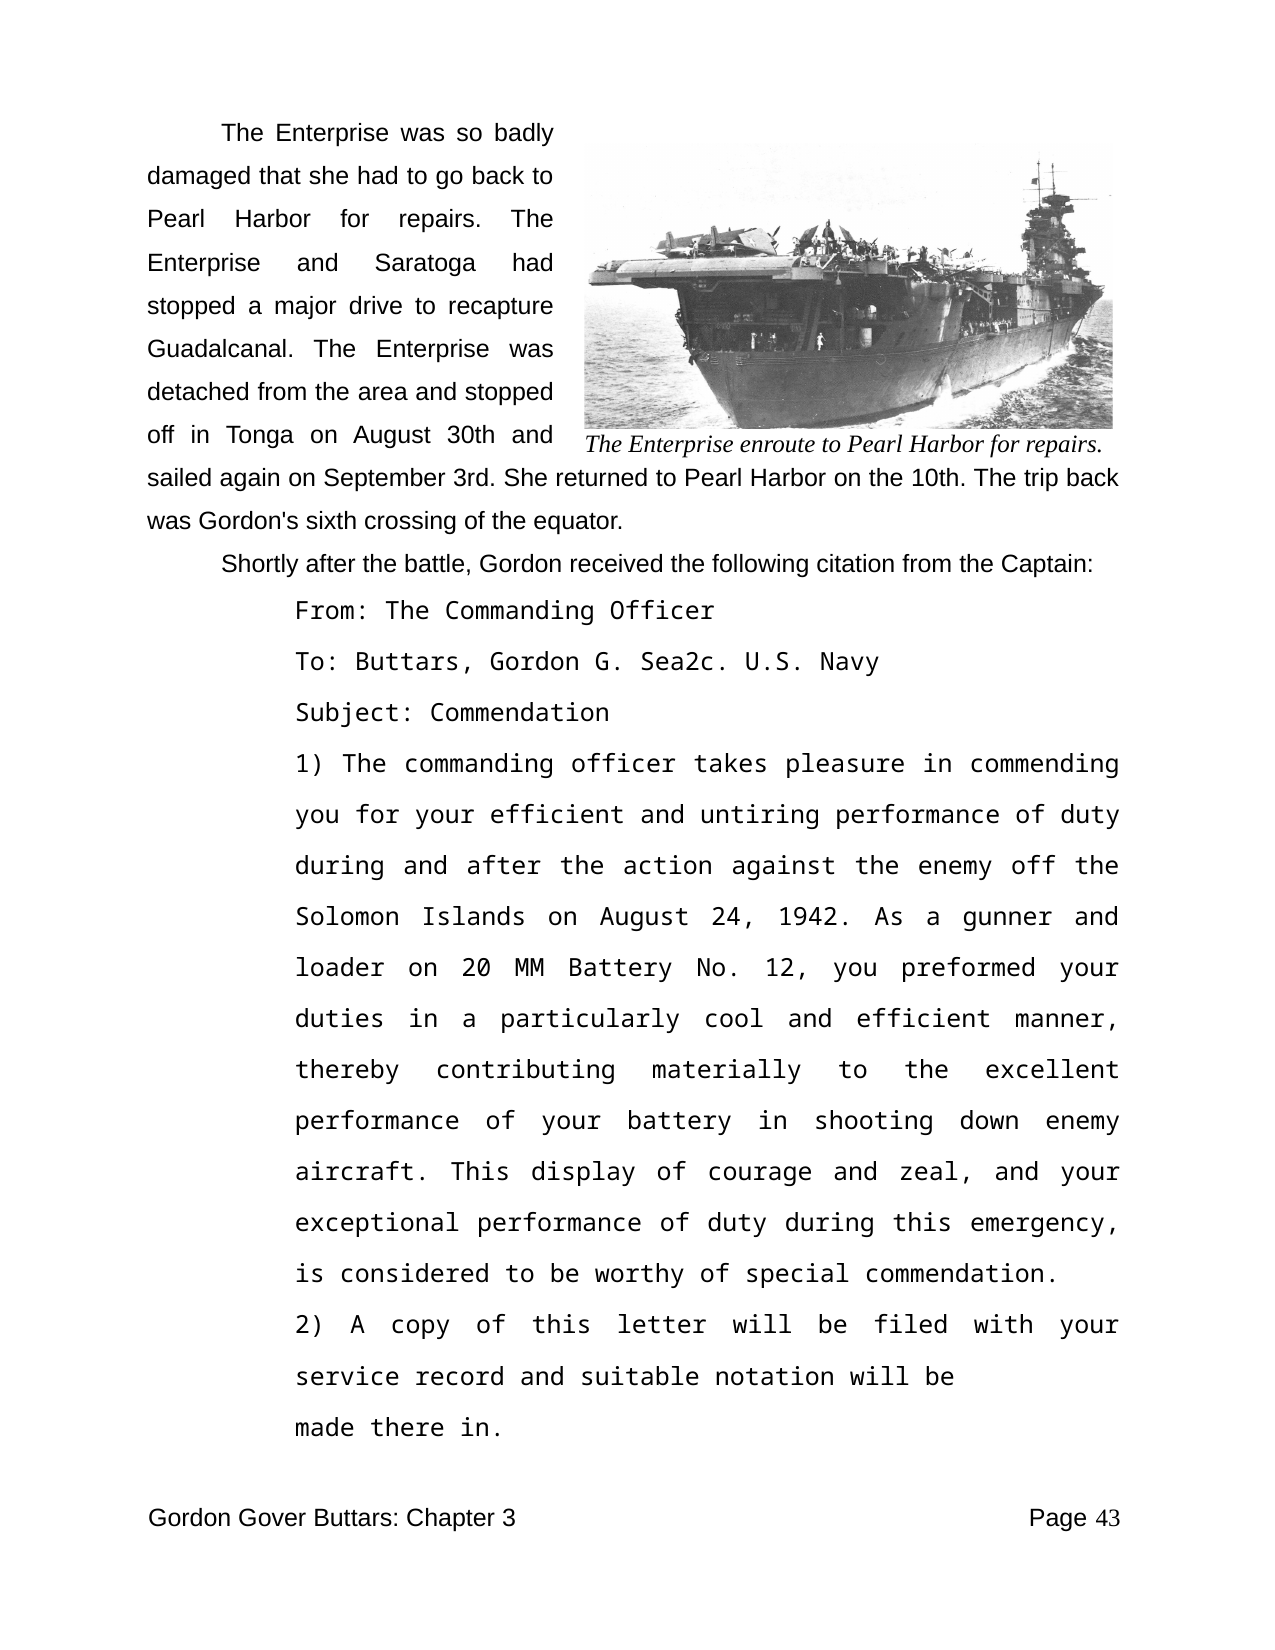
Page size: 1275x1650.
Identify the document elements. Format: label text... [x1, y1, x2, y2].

text From: The Commanding Officer [147, 592, 1120, 627]
text To: Buttars, Gordon G. Sea2c. U.S. Navy [147, 643, 1120, 678]
text Subject: Commendation [147, 694, 1120, 729]
text The Enterprise enroute to Pearl Harbor for repairs. [584, 429, 1113, 457]
text The Enterprise was so badly damaged that she had to go back to Pearl Harbor for repairs. The Enterprise and Saratoga had stopped a major drive to recapture Guadalcanal. The Enterprise was detached from the area and stopped off in Tonga on August 30th and sailed again on September 3rd. She returned to Pearl Harbor on the 10th. The trip back was Gordon's sixth crossing of the equator. [147, 118, 1120, 535]
text made there in. [294, 1409, 1120, 1443]
picture [584, 143, 1113, 429]
text 1) The commanding officer takes pleasure in commending you for your efficient and untiring performance of duty during and after the action against the enemy off the Solomon Islands on August 24, 1942. As a gunner and loader on 20 MM Battery No. 12, you preformed your duties in a particularly cool and efficient manner, thereby contributing materially to the excellent performance of your battery in shooting down enemy aircraft. This display of courage and zeal, and your exceptional performance of duty during this emergency, is considered to be worthy of special commendation. [294, 746, 1120, 1290]
text 2) A copy of this letter will be filed with your service record and suitable notation will be [294, 1307, 1120, 1392]
text Shortly after the battle, Gordon received the following citation from the Captain: [147, 549, 1120, 578]
